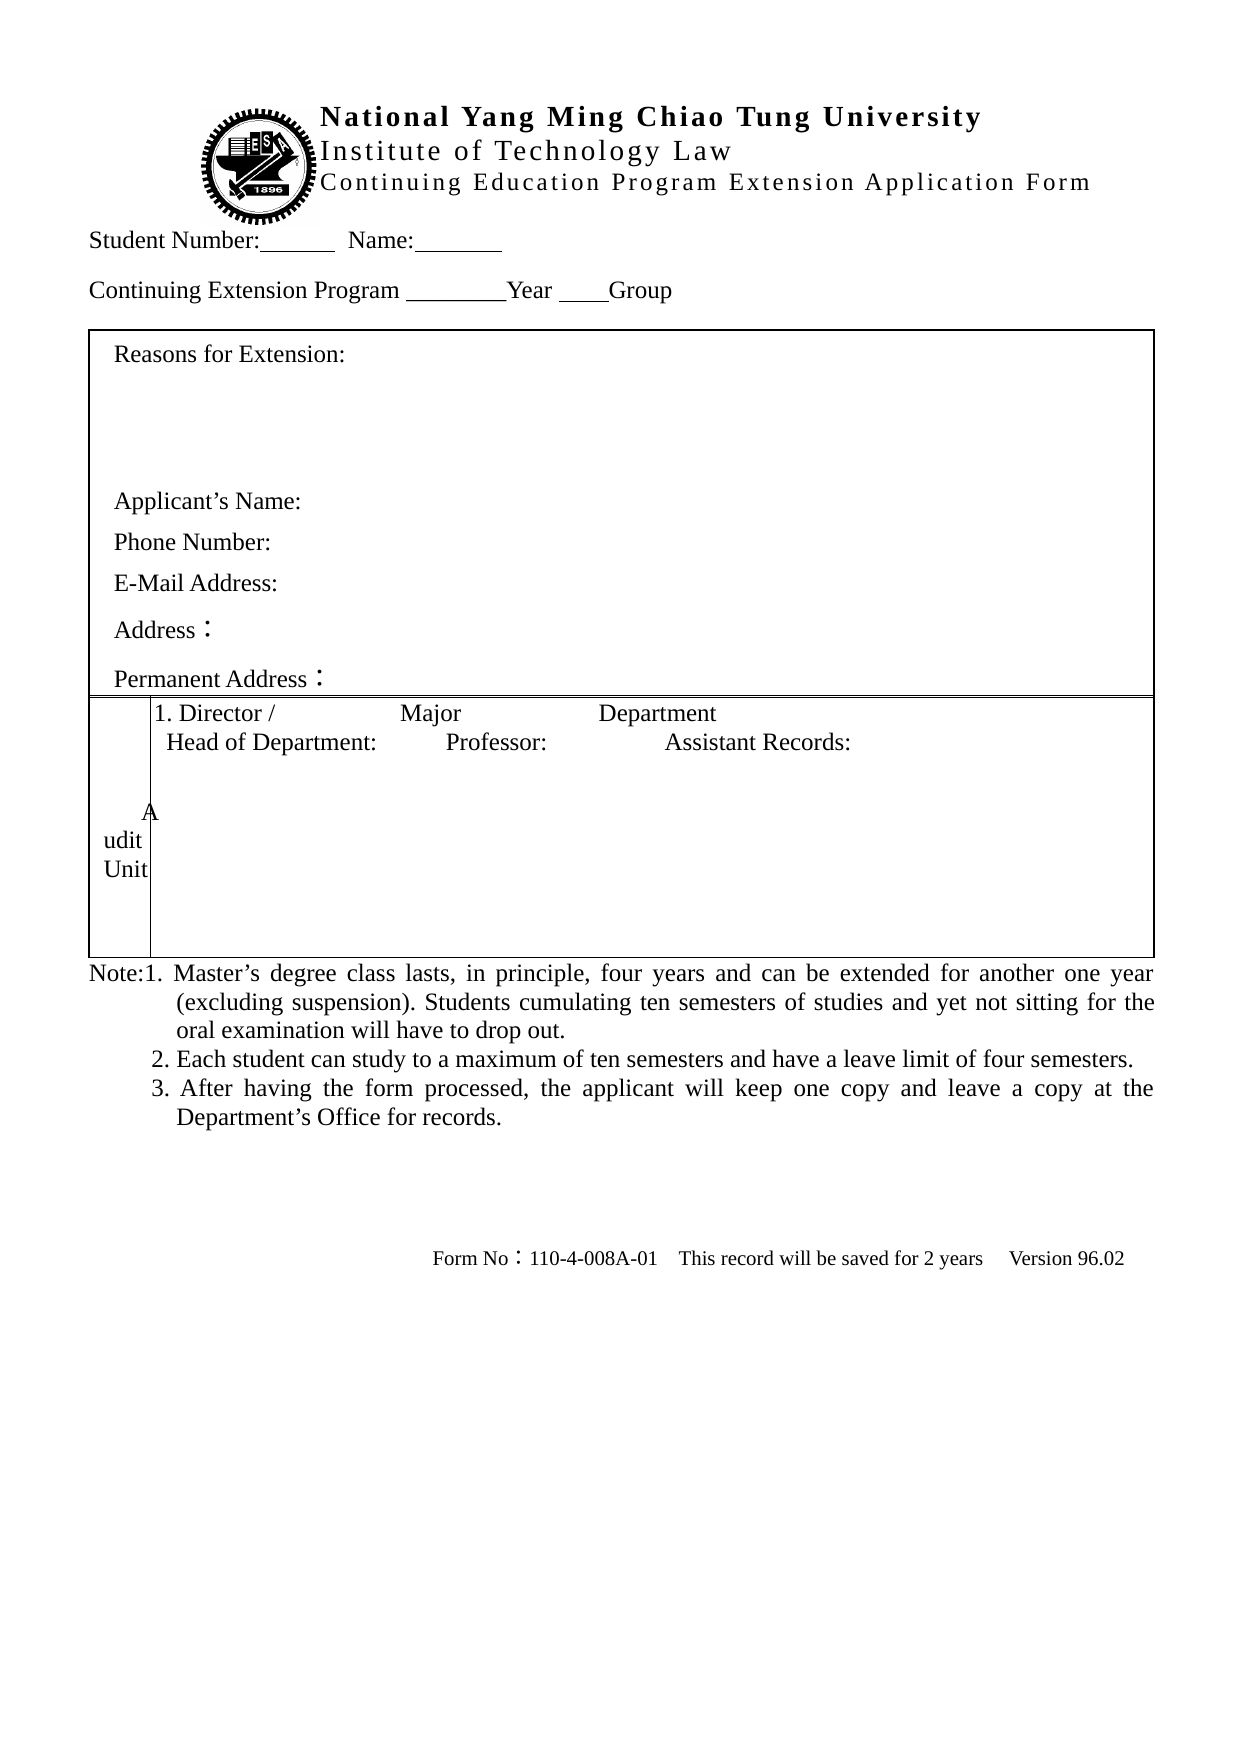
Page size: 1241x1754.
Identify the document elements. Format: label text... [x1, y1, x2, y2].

text 2. Each student can study to a maximum of ten semesters and have a leave limit of four semesters. [151, 1044, 1156, 1073]
text Institute of Technology Law [320, 133, 1156, 167]
text Student Number: Name: [89, 229, 1152, 254]
text 3. After having the form processed, the applicant will keep one copy and leave a copy at the Department’s Office for records. [151, 1073, 1156, 1131]
text Continuing Extension Program ­________Year Group [89, 279, 1152, 304]
text National Yang Ming Chiao Tung University [89, 99, 1156, 133]
text Form No：110-4-008A-01 This record will be saved for 2 years Version 96.02 [89, 1242, 1240, 1272]
table_header Reasons for Extension: Applicant’s Name: Phone Number: E-Mail Address: Address： Permanent Address： [90, 331, 1153, 695]
text [89, 133, 201, 167]
table_cell 1. Director / Major Department Head of Department: Professor: Assistant Records: [151, 698, 1153, 957]
text [89, 167, 201, 195]
table_cell Audit Unit [90, 698, 150, 957]
text Continuing Education Program Extension Application Form [320, 167, 1156, 195]
text Note:1. Master’s degree class lasts, in principle, four years and can be extended for another one year (excluding suspension). Students cumulating ten semesters of studies and yet not sitting for the oral examination will have to drop out. [89, 958, 1156, 1044]
